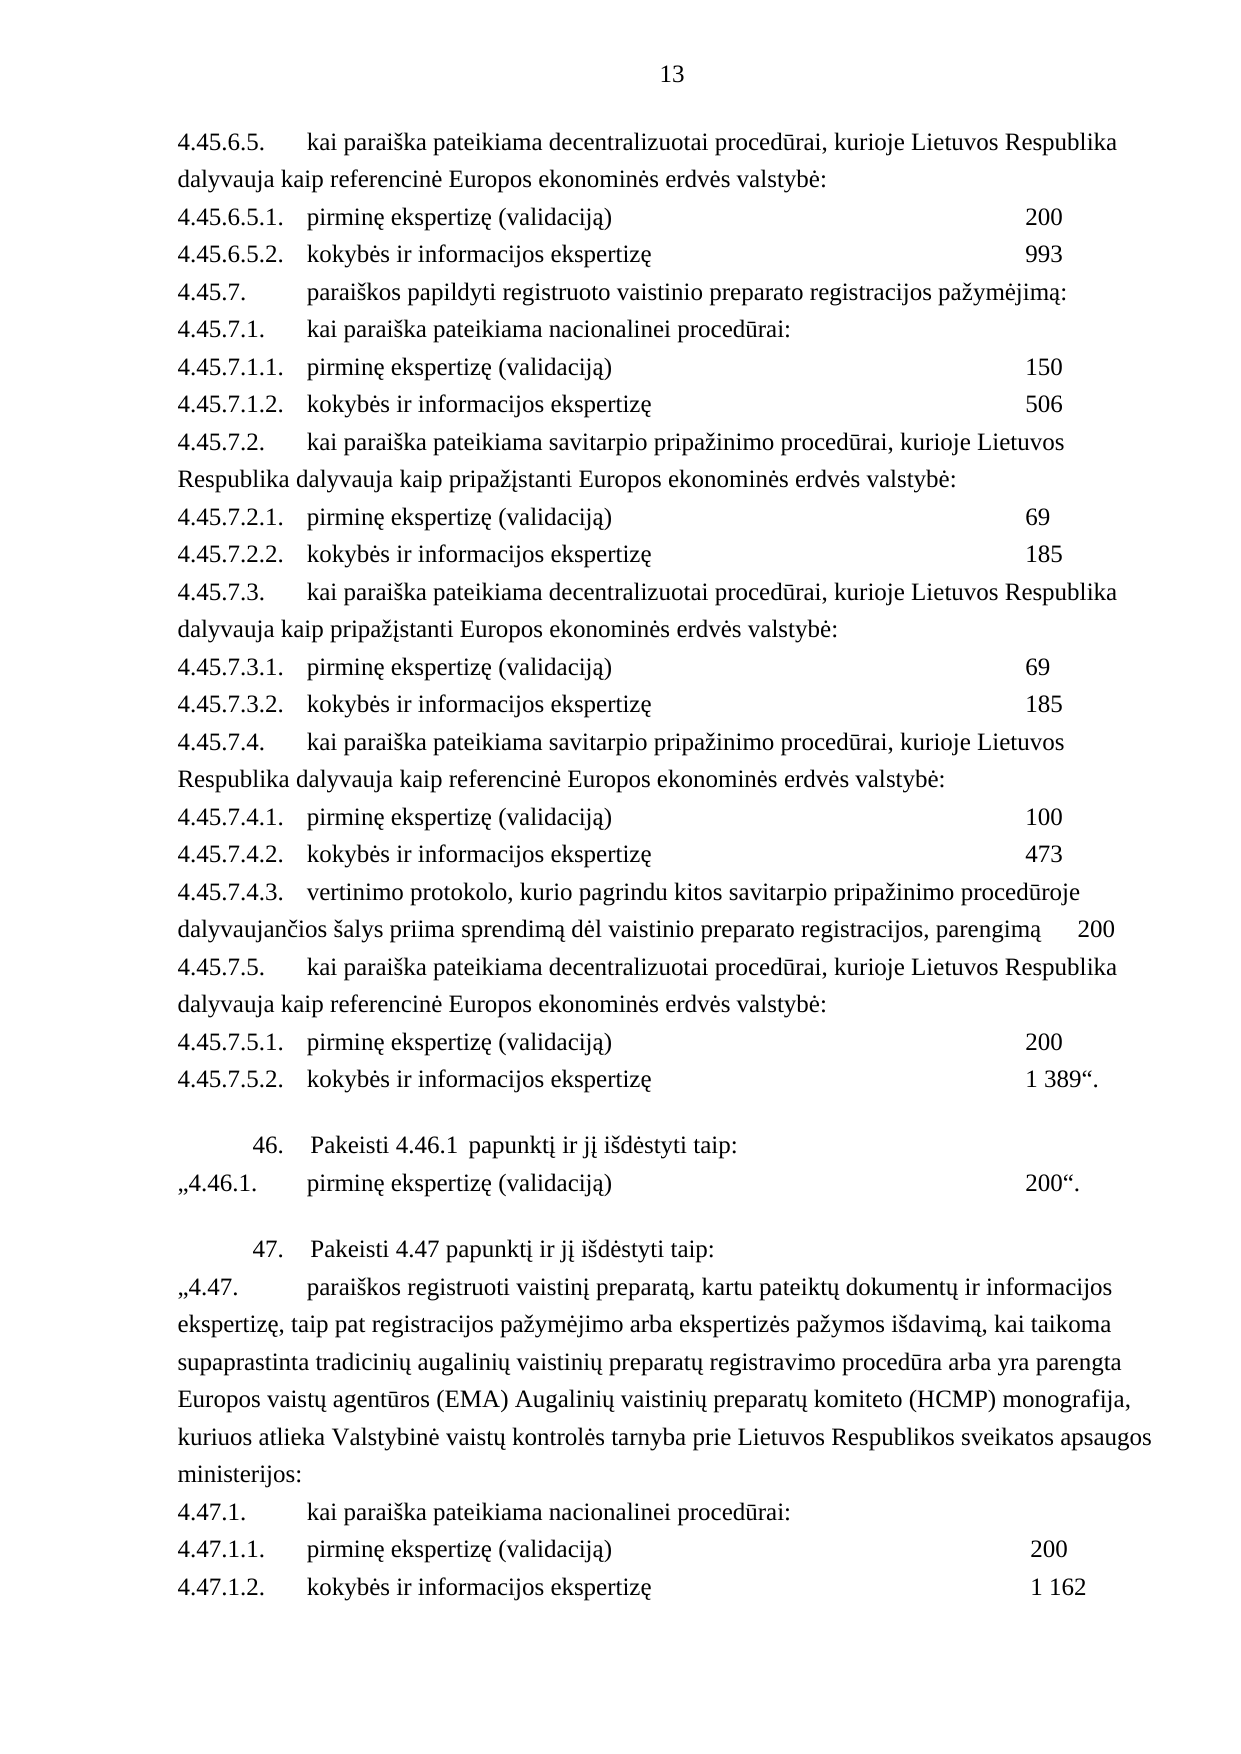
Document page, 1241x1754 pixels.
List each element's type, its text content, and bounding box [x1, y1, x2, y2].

text 4.45.7.4.3. vertinimo protokolo, kurio pagrindu kitos savitarpio pripažinimo procedūroje dalyvaujančios šalys priima sprendimą dėl vaistinio preparato registracijos, parengimą 200 [177, 868, 1167, 943]
text 4.45.7.5. kai paraiška pateikiama decentralizuotai procedūrai, kurioje Lietuvos Respublika dalyvauja kaip referencinė Europos ekonominės erdvės valstybė: [177, 943, 1167, 1018]
text 4.45.7.5.1. pirminę ekspertizę (validaciją) 200 [177, 1018, 1167, 1056]
text „4.46.1. pirminę ekspertizę (validaciją) 200“. [177, 1159, 1167, 1197]
text 4.45.7.4.2. kokybės ir informacijos ekspertizę 473 [177, 831, 1167, 868]
text 4.45.7.1.1. pirminę ekspertizę (validaciją) 150 [177, 343, 1167, 381]
text 4.45.6.5. kai paraiška pateikiama decentralizuotai procedūrai, kurioje Lietuvos Respublika dalyvauja kaip referencinė Europos ekonominės erdvės valstybė: [177, 118, 1167, 193]
text 4.45.7. paraiškos papildyti registruoto vaistinio preparato registracijos pažymėjimą: [177, 268, 1167, 306]
text 47. Pakeisti 4.47 papunktį ir jį išdėstyti taip: [177, 1226, 1167, 1263]
text 4.45.7.3.2. kokybės ir informacijos ekspertizę 185 [177, 681, 1167, 718]
text „4.47. paraiškos registruoti vaistinį preparatą, kartu pateiktų dokumentų ir informacijos ekspertizę, taip pat registracijos pažymėjimo arba ekspertizės pažymos išdavimą, kai taikoma supaprastinta tradicinių augalinių vaistinių preparatų registravimo procedūra arba yra parengta Europos vaistų agentūros (EMA) Augalinių vaistinių preparatų komiteto (HCMP) monografija, kuriuos atlieka Valstybinė vaistų kontrolės tarnyba prie Lietuvos Respublikos sveikatos apsaugos ministerijos: [177, 1263, 1167, 1488]
text 4.45.7.2.2. kokybės ir informacijos ekspertizę 185 [177, 531, 1167, 568]
text 4.45.7.4. kai paraiška pateikiama savitarpio pripažinimo procedūrai, kurioje Lietuvos Respublika dalyvauja kaip referencinė Europos ekonominės erdvės valstybė: [177, 718, 1167, 793]
text 4.45.7.5.2. kokybės ir informacijos ekspertizę 1 389“. [177, 1056, 1174, 1093]
text 4.47.1.2. kokybės ir informacijos ekspertizę 1 162 [177, 1563, 1167, 1601]
text 4.45.7.2. kai paraiška pateikiama savitarpio pripažinimo procedūrai, kurioje Lietuvos Respublika dalyvauja kaip pripažįstanti Europos ekonominės erdvės valstybė: [177, 418, 1167, 493]
text 4.45.7.3.1. pirminę ekspertizę (validaciją) 69 [177, 643, 1167, 681]
text 4.45.6.5.1. pirminę ekspertizę (validaciją) 200 [177, 193, 1167, 231]
text 4.45.7.2.1. pirminę ekspertizę (validaciją) 69 [177, 493, 1167, 531]
text 4.47.1.1. pirminę ekspertizę (validaciją) 200 [177, 1526, 1167, 1563]
text 4.45.7.1.2. kokybės ir informacijos ekspertizę 506 [177, 381, 1167, 418]
text 4.45.7.4.1. pirminę ekspertizę (validaciją) 100 [177, 793, 1167, 831]
text 4.45.7.1. kai paraiška pateikiama nacionalinei procedūrai: [177, 306, 1167, 343]
text 4.47.1. kai paraiška pateikiama nacionalinei procedūrai: [177, 1488, 1167, 1526]
text 46. Pakeisti 4.46.1 papunktį ir jį išdėstyti taip: [177, 1122, 1167, 1159]
text 4.45.7.3. kai paraiška pateikiama decentralizuotai procedūrai, kurioje Lietuvos Respublika dalyvauja kaip pripažįstanti Europos ekonominės erdvės valstybė: [177, 568, 1167, 643]
text 4.45.6.5.2. kokybės ir informacijos ekspertizę 993 [177, 231, 1167, 268]
